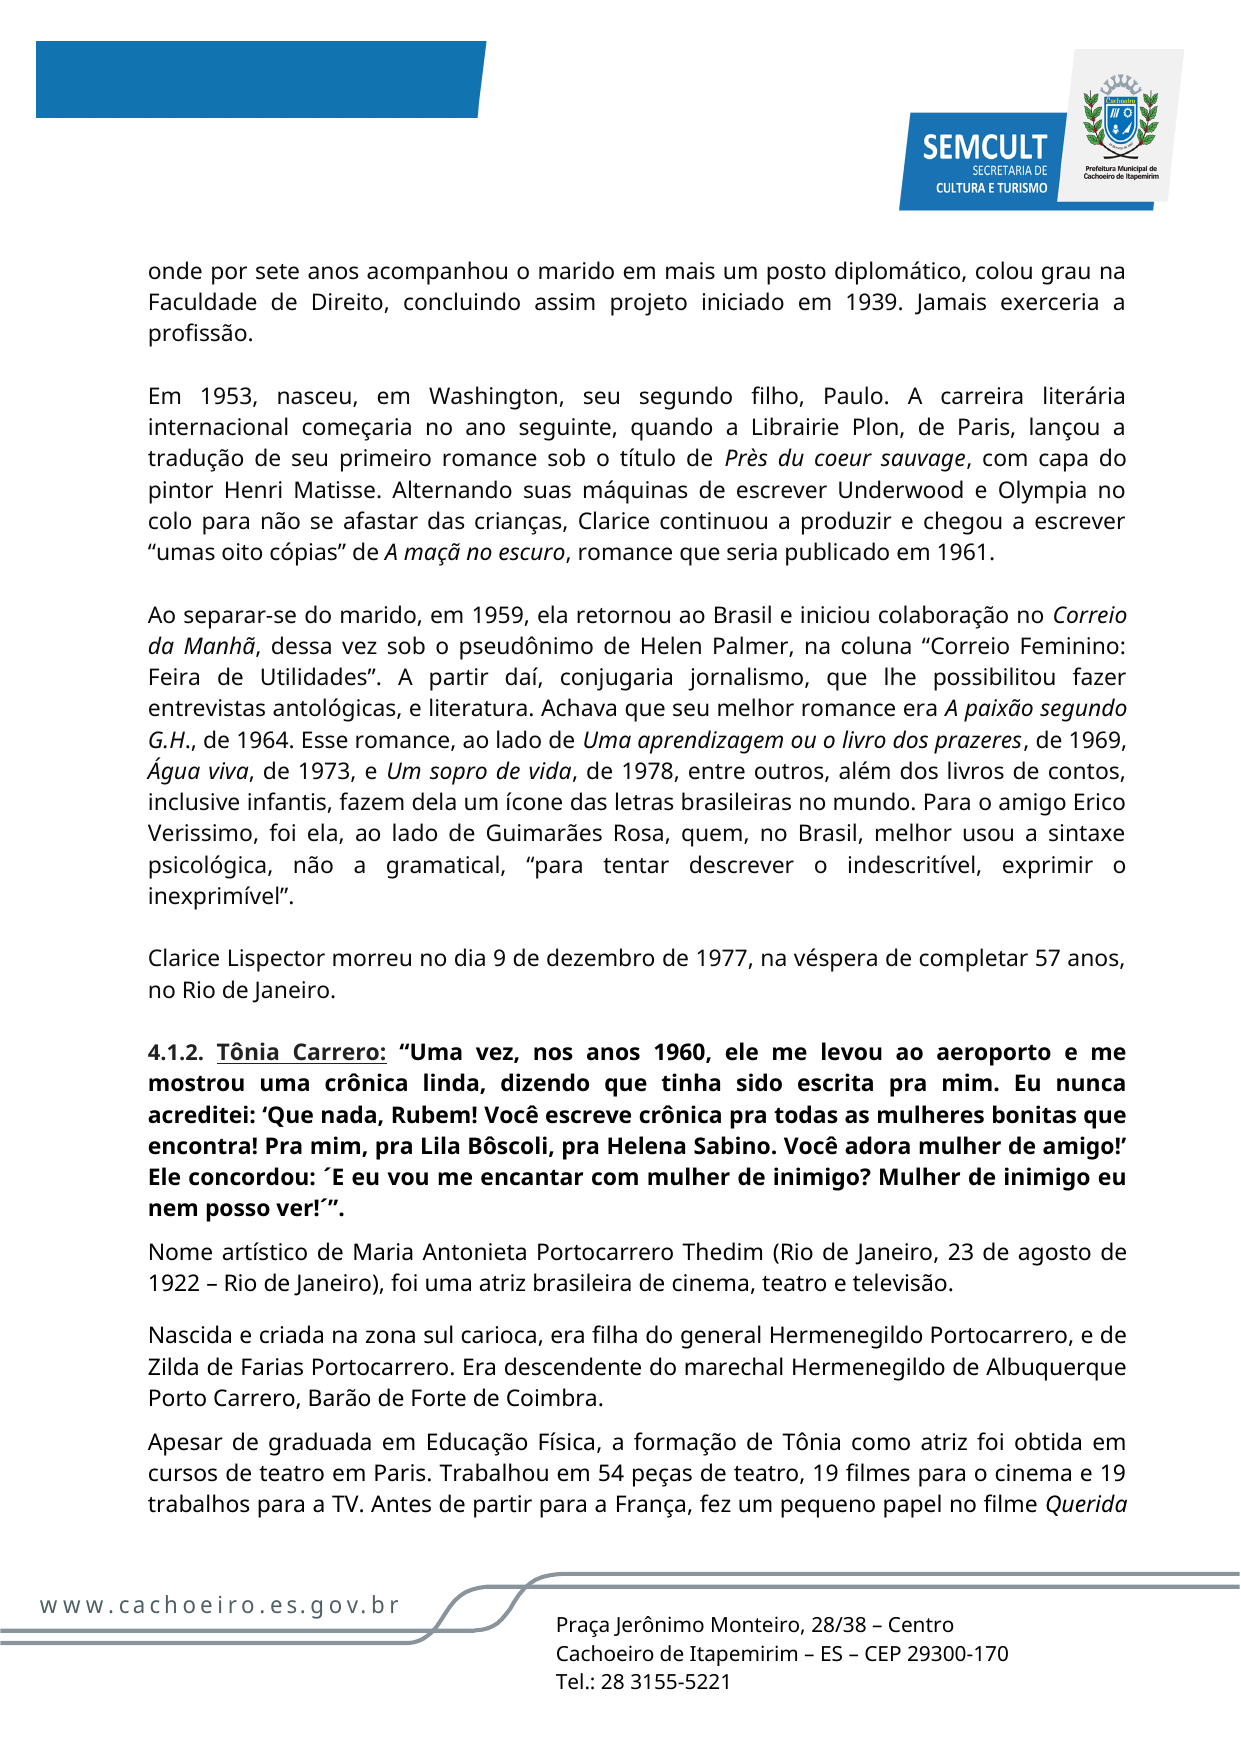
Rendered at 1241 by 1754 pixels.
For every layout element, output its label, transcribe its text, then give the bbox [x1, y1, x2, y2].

text onde por sete anos acompanhou o marido em mais um posto diplomático, colou grau na Faculdade de Direito, concluindo assim projeto iniciado em 1939. Jamais exerceria a profissão. [148, 255, 1127, 348]
text Ao separar-se do marido, em 1959, ela retornou ao Brasil e iniciou colaboração no Correio da Manhã, dessa vez sob o pseudônimo de Helen Palmer, na coluna “Correio Feminino: Feira de Utilidades”. A partir daí, conjugaria jornalismo, que lhe possibilitou fazer entrevistas antológicas, e literatura. Achava que seu melhor romance era A paixão segundo G.H., de 1964. Esse romance, ao lado de Uma aprendizagem ou o livro dos prazeres, de 1969, Água viva, de 1973, e Um sopro de vida, de 1978, entre outros, além dos livros de contos, inclusive infantis, fazem dela um ícone das letras brasileiras no mundo. Para o amigo Erico Verissimo, foi ela, ao lado de Guimarães Rosa, quem, no Brasil, melhor usou a sintaxe psicológica, não a gramatical, “para tentar descrever o indescritível, exprimir o inexprimível”. [148, 598, 1127, 911]
text Em 1953, nasceu, em Washington, seu segundo filho, Paulo. A carreira literária internacional começaria no ano seguinte, quando a Librairie Plon, de Paris, lançou a tradução de seu primeiro romance sob o título de Près du coeur sauvage, com capa do pintor Henri Matisse. Alternando suas máquinas de escrever Underwood e Olympia no colo para não se afastar das crianças, Clarice continuou a produzir e chegou a escrever “umas oito cópias” de A maçã no escuro, romance que seria publicado em 1961. [148, 380, 1127, 567]
text Clarice Lispector morreu no dia 9 de dezembro de 1977, na véspera de completar 57 anos, no Rio de Janeiro. [148, 942, 1127, 1005]
text Nome artístico de Maria Antonieta Portocarrero Thedim (Rio de Janeiro, 23 de agosto de 1922 – Rio de Janeiro), foi uma atriz brasileira de cinema, teatro e televisão. [148, 1236, 1127, 1298]
subtitle 4.1.2. Tônia Carrero: “Uma vez, nos anos 1960, ele me levou ao aeroporto e me mostrou uma crônica linda, dizendo que tinha sido escrita pra mim. Eu nunca acreditei: ‘Que nada, Rubem! Você escreve crônica pra todas as mulheres bonitas que encontra! Pra mim, pra Lila Bôscoli, pra Helena Sabino. Você adora mulher de amigo!’ Ele concordou: ´E eu vou me encantar com mulher de inimigo? Mulher de inimigo eu nem posso ver!´”. [148, 1036, 1127, 1223]
text Apesar de graduada em Educação Física, a formação de Tônia como atriz foi obtida em cursos de teatro em Paris. Trabalhou em 54 peças de teatro, 19 filmes para o cinema e 19 trabalhos para a TV. Antes de partir para a França, fez um pequeno papel no filme Querida [148, 1426, 1127, 1519]
text Nascida e criada na zona sul carioca, era filha do general Hermenegildo Portocarrero, e de Zilda de Farias Portocarrero. Era descendente do marechal Hermenegildo de Albuquerque Porto Carrero, Barão de Forte de Coimbra. [148, 1319, 1127, 1413]
